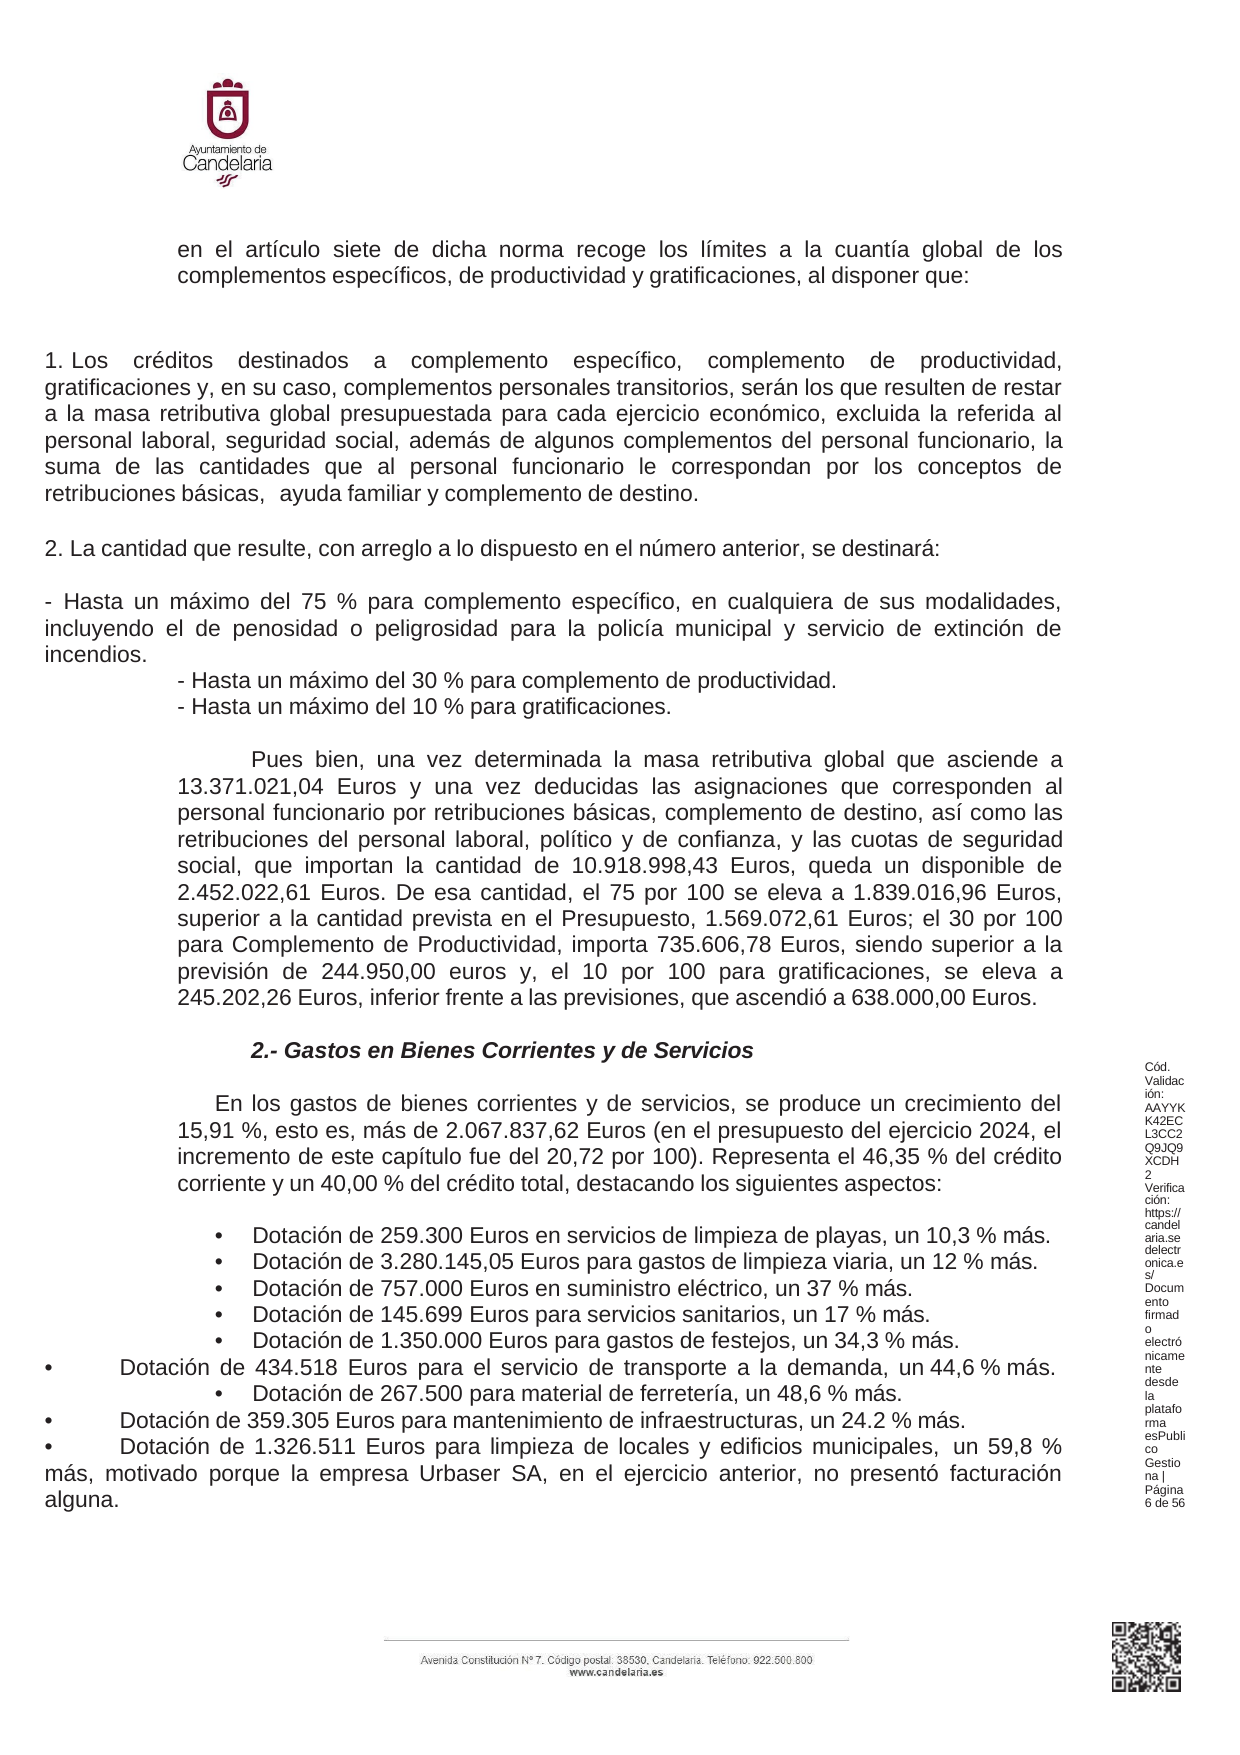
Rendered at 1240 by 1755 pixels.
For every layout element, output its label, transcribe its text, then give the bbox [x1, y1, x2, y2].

text Pues bien, una vez determinada la masa retributiva global que asciende a 13.371.021,04 Euros y una vez deducidas las asignaciones que corresponden al personal funcionario por retribuciones básicas, complemento de destino, así como las retribuciones del personal laboral, político y de confianza, y las cuotas de seguridad social, que importan la cantidad de 10.918.998,43 Euros, queda un disponible de 2.452.022,61 Euros. De esa cantidad, el 75 por 100 se eleva a 1.839.016,96 Euros, superior a la cantidad prevista en el Presupuesto, 1.569.072,61 Euros; el 30 por 100 para Complemento de Productividad, importa 735.606,78 Euros, siendo superior a la previsión de 244.950,00 euros y, el 10 por 100 para gratificaciones, se eleva a 245.202,26 Euros, inferior frente a las previsiones, que ascendió a 638.000,00 Euros. [177, 746, 1063, 1011]
list Hasta un máximo del 30 % para complemento de productividad. [177, 667, 1225, 694]
list Dotación de 259.300 Euros en servicios de limpieza de playas, un 10,3 % más. [214, 1222, 1142, 1249]
list Dotación de 267.500 para material de ferretería, un 48,6 % más. [214, 1380, 1142, 1407]
text Cód. Validación: AAYYKK42ECL3CC2Q9JQ9XCDH2 [1144, 1061, 1186, 1182]
list Dotación de 145.699 Euros para servicios sanitarios, un 17 % más. [214, 1301, 1142, 1328]
list Dotación de 359.305 Euros para mantenimiento de infraestructuras, un 24.2 % más. [44, 1407, 1062, 1433]
text Verificación: https://candelaria.sedelectronica.es/ [1144, 1182, 1186, 1282]
text En los gastos de bienes corrientes y de servicios, se produce un crecimiento del 15,91 %, esto es, más de 2.067.837,62 Euros (en el presupuesto del ejercicio 2024, el incremento de este capítulo fue del 20,72 por 100). Representa el 46,35 % del crédito corriente y un 40,00 % del crédito total, destacando los siguientes aspectos: [177, 1090, 1062, 1196]
list Dotación de 434.518 Euros para el servicio de transporte a la demanda, un 44,6 % más. [44, 1354, 1062, 1380]
list Dotación de 1.326.511 Euros para limpieza de locales y edificios municipales, un 59,8 % más, motivado porque la empresa Urbaser SA, en el ejercicio anterior, no presentó facturación alguna. [44, 1433, 1063, 1512]
list Dotación de 757.000 Euros en suministro eléctrico, un 37 % más. [214, 1275, 1142, 1301]
text Documento firmado electrónicamente desde la plataforma esPublico Gestiona | Página 6 de 56 [1144, 1282, 1186, 1510]
list Hasta un máximo del 75 % para complemento específico, en cualquiera de sus modalidades, incluyendo el de penosidad o peligrosidad para la policía municipal y servicio de extinción de incendios. [44, 588, 1062, 667]
subtitle 2.- Gastos en Bienes Corrientes y de Servicios [251, 1037, 1225, 1590]
list Dotación de 1.350.000 Euros para gastos de festejos, un 34,3 % más. [214, 1328, 1142, 1354]
list La cantidad que resulte, con arreglo a lo dispuesto en el número anterior, se destinará: [44, 535, 976, 562]
list Los créditos destinados a complemento específico, complemento de productividad, gratificaciones y, en su caso, complementos personales transitorios, serán los que resulten de restar a la masa retributiva global presupuestada para cada ejercicio económico, excluida la referida al personal laboral, seguridad social, además de algunos complementos del personal funcionario, la suma de las cantidades que al personal funcionario le correspondan por los conceptos de retribuciones básicas, ayuda familiar y complemento de destino. [44, 347, 1063, 506]
list Dotación de 3.280.145,05 Euros para gastos de limpieza viaria, un 12 % más. [214, 1249, 1142, 1275]
text en el artículo siete de dicha norma recoge los límites a la cuantía global de los complementos específicos, de productividad y gratificaciones, al disponer que: [177, 236, 1063, 289]
list Hasta un máximo del 10 % para gratificaciones. [177, 694, 1225, 720]
